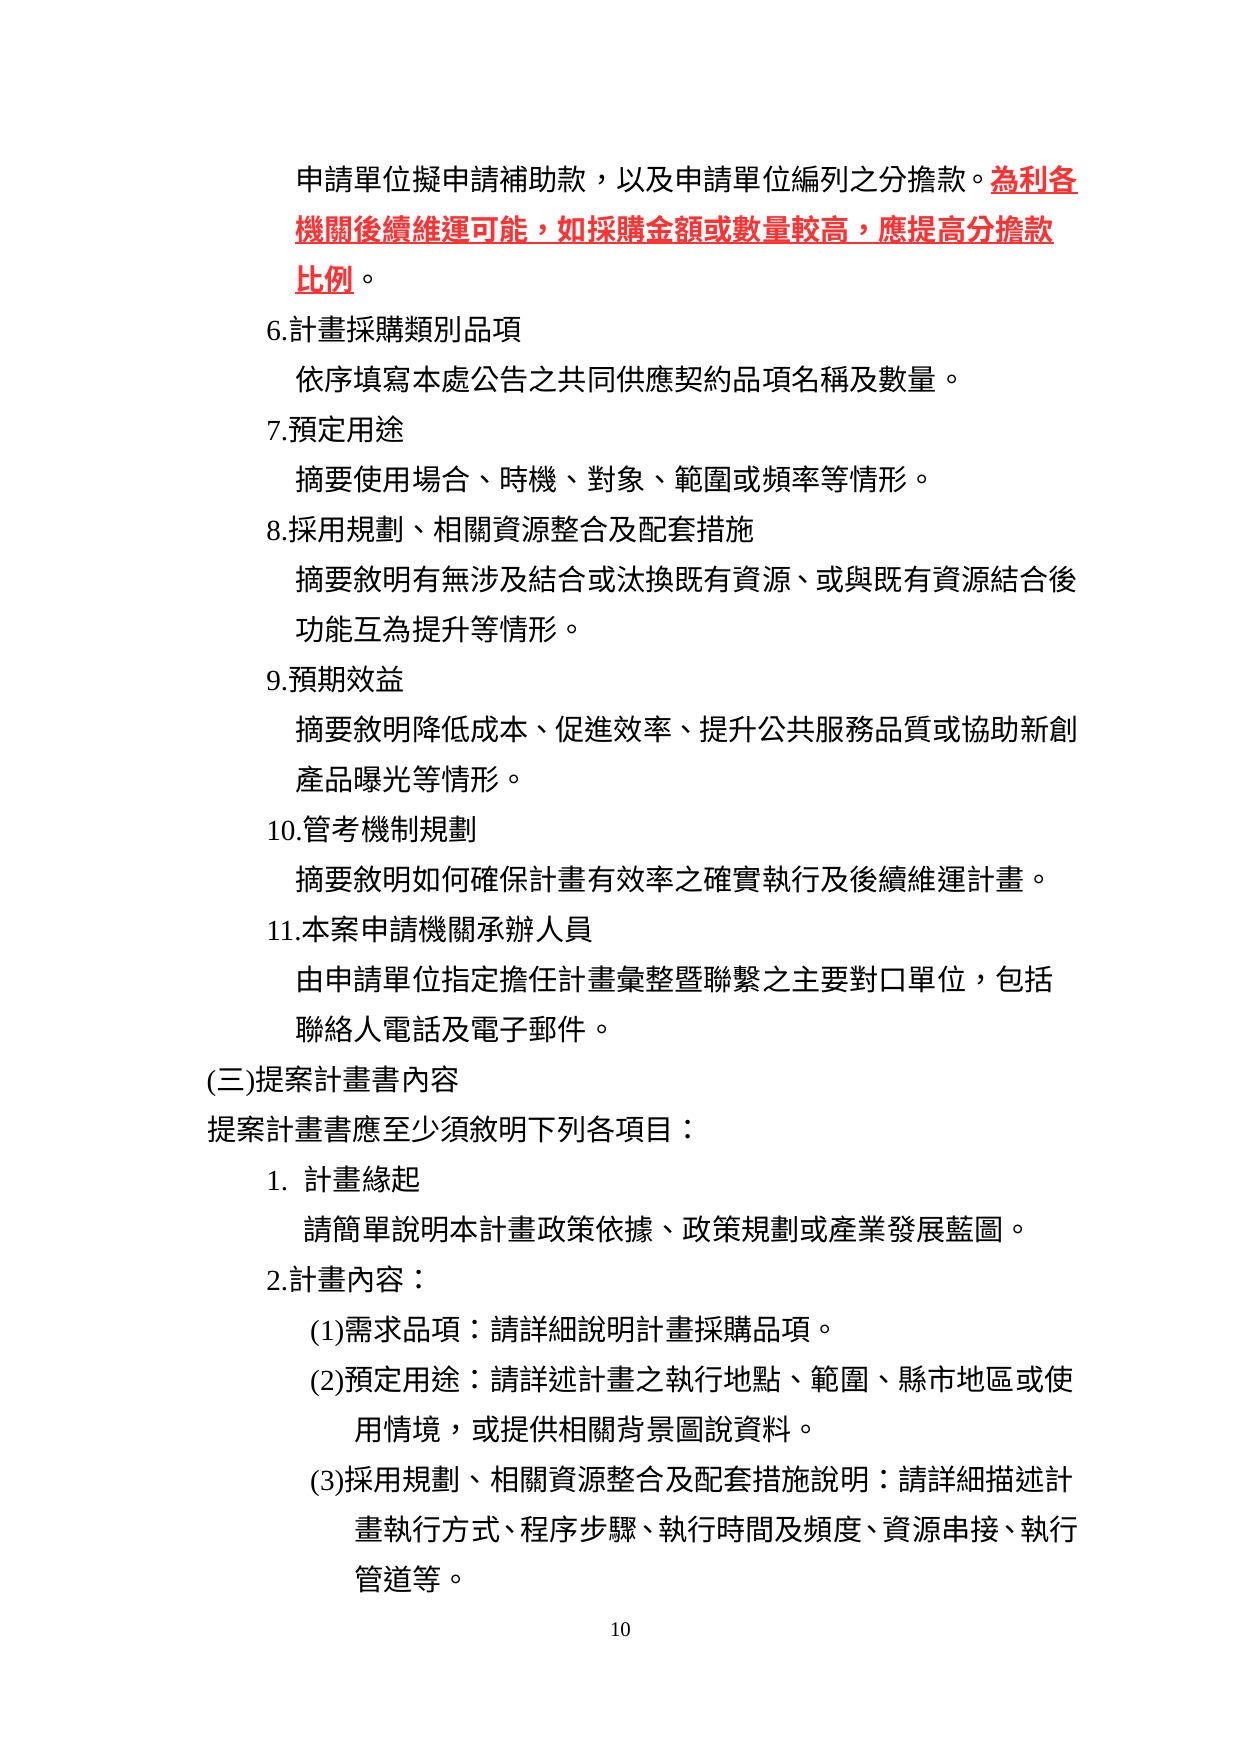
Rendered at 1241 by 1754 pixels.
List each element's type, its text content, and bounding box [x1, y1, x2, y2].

text 2.計畫內容： [266, 1250, 1078, 1300]
text (三)提案計畫書內容 [206, 1050, 1078, 1100]
text 摘要敘明有無涉及結合或汰換既有資源、或與既有資源結合後功能互為提升等情形。 [295, 550, 1078, 650]
text 依序填寫本處公告之共同供應契約品項名稱及數量。 [295, 350, 1078, 400]
text 7.預定用途 [266, 400, 1078, 450]
text 請簡單說明本計畫政策依據、政策規劃或產業發展藍圖。 [303, 1200, 1078, 1250]
text (3)採用規劃、相關資源整合及配套措施說明：請詳細描述計畫執行方式、程序步驟、執行時間及頻度、資源串接、執行管道等。 [310, 1450, 1078, 1600]
text 摘要敘明降低成本、促進效率、提升公共服務品質或協助新創產品曝光等情形。 [295, 700, 1078, 800]
text 申請單位擬申請補助款，以及申請單位編列之分擔款。為利各機關後續維運可能，如採購金額或數量較高，應提高分擔款比例。 [295, 150, 1078, 300]
text 提案計畫書應至少須敘明下列各項目： [207, 1100, 1078, 1150]
text 8.採用規劃、相關資源整合及配套措施 [266, 500, 1078, 550]
text 6.計畫採購類別品項 [266, 300, 1078, 350]
text 摘要敘明如何確保計畫有效率之確實執行及後續維運計畫。 [295, 850, 1078, 900]
text (1)需求品項：請詳細說明計畫採購品項。 [310, 1300, 1078, 1350]
list 計畫緣起 [266, 1150, 1078, 1200]
text (2)預定用途：請詳述計畫之執行地點、範圍、縣市地區或使用情境，或提供相關背景圖說資料。 [310, 1350, 1078, 1450]
text 10.管考機制規劃 [266, 800, 1078, 850]
text 11.本案申請機關承辦人員 [266, 900, 1078, 950]
text 由申請單位指定擔任計畫彙整暨聯繫之主要對口單位，包括聯絡人電話及電子郵件。 [295, 950, 1078, 1050]
text 9.預期效益 [266, 650, 1078, 700]
text 摘要使用場合、時機、對象、範圍或頻率等情形。 [295, 450, 1078, 500]
